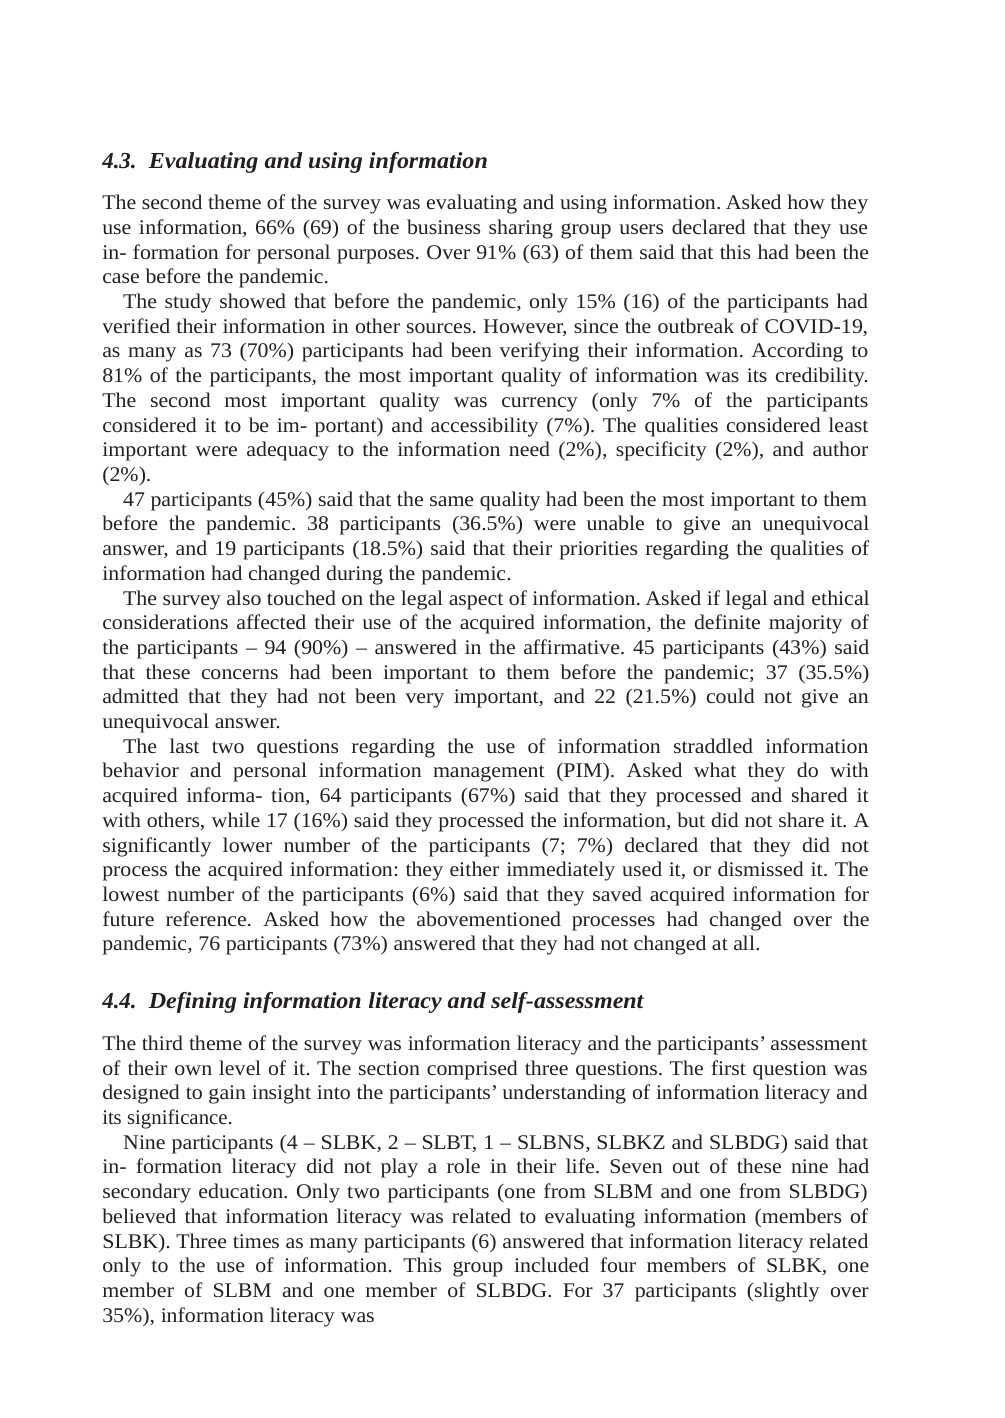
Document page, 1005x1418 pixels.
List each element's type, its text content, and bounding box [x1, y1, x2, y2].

subtitle Evaluating and using information [102, 147, 937, 173]
text Nine participants (4 – SLBK, 2 – SLBT, 1 – SLBNS, SLBKZ and SLBDG) said that in- formation literacy did not play a role in their life. Seven out of these nine had secondary education. Only two participants (one from SLBM and one from SLBDG) believed that information literacy was related to evaluating information (members of SLBK). Three times as many participants (6) answered that information literacy related only to the use of information. This group included four members of SLBK, one member of SLBM and one member of SLBDG. For 37 participants (slightly over 35%), information literacy was [102, 1130, 869, 1327]
subtitle Defining information literacy and self-assessment [102, 987, 937, 1014]
text The last two questions regarding the use of information straddled information behavior and personal information management (PIM). Asked what they do with acquired informa- tion, 64 participants (67%) said that they processed and shared it with others, while 17 (16%) said they processed the information, but did not share it. A significantly lower number of the participants (7; 7%) declared that they did not process the acquired information: they either immediately used it, or dismissed it. The lowest number of the participants (6%) said that they saved acquired information for future reference. Asked how the abovementioned processes had changed over the pandemic, 76 participants (73%) answered that they had not changed at all. [102, 734, 869, 955]
text 47 participants (45%) said that the same quality had been the most important to them before the pandemic. 38 participants (36.5%) were unable to give an unequivocal answer, and 19 participants (18.5%) said that their priorities regarding the qualities of information had changed during the pandemic. [102, 487, 869, 585]
text The survey also touched on the legal aspect of information. Asked if legal and ethical considerations affected their use of the acquired information, the definite majority of the participants – 94 (90%) – answered in the affirmative. 45 participants (43%) said that these concerns had been important to them before the pandemic; 37 (35.5%) admitted that they had not been very important, and 22 (21.5%) could not give an unequivocal answer. [102, 586, 869, 733]
text The second theme of the survey was evaluating and using information. Asked how they use information, 66% (69) of the business sharing group users declared that they use in- formation for personal purposes. Over 91% (63) of them said that this had been the case before the pandemic. [102, 190, 869, 288]
text The third theme of the survey was information literacy and the participants’ assessment of their own level of it. The section comprised three questions. The first question was designed to gain insight into the participants’ understanding of information literacy and its significance. [102, 1031, 869, 1129]
text The study showed that before the pandemic, only 15% (16) of the participants had verified their information in other sources. However, since the outbreak of COVID-19, as many as 73 (70%) participants had been verifying their information. According to 81% of the participants, the most important quality of information was its credibility. The second most important quality was currency (only 7% of the participants considered it to be im- portant) and accessibility (7%). The qualities considered least important were adequacy to the information need (2%), specificity (2%), and author (2%). [102, 289, 869, 486]
